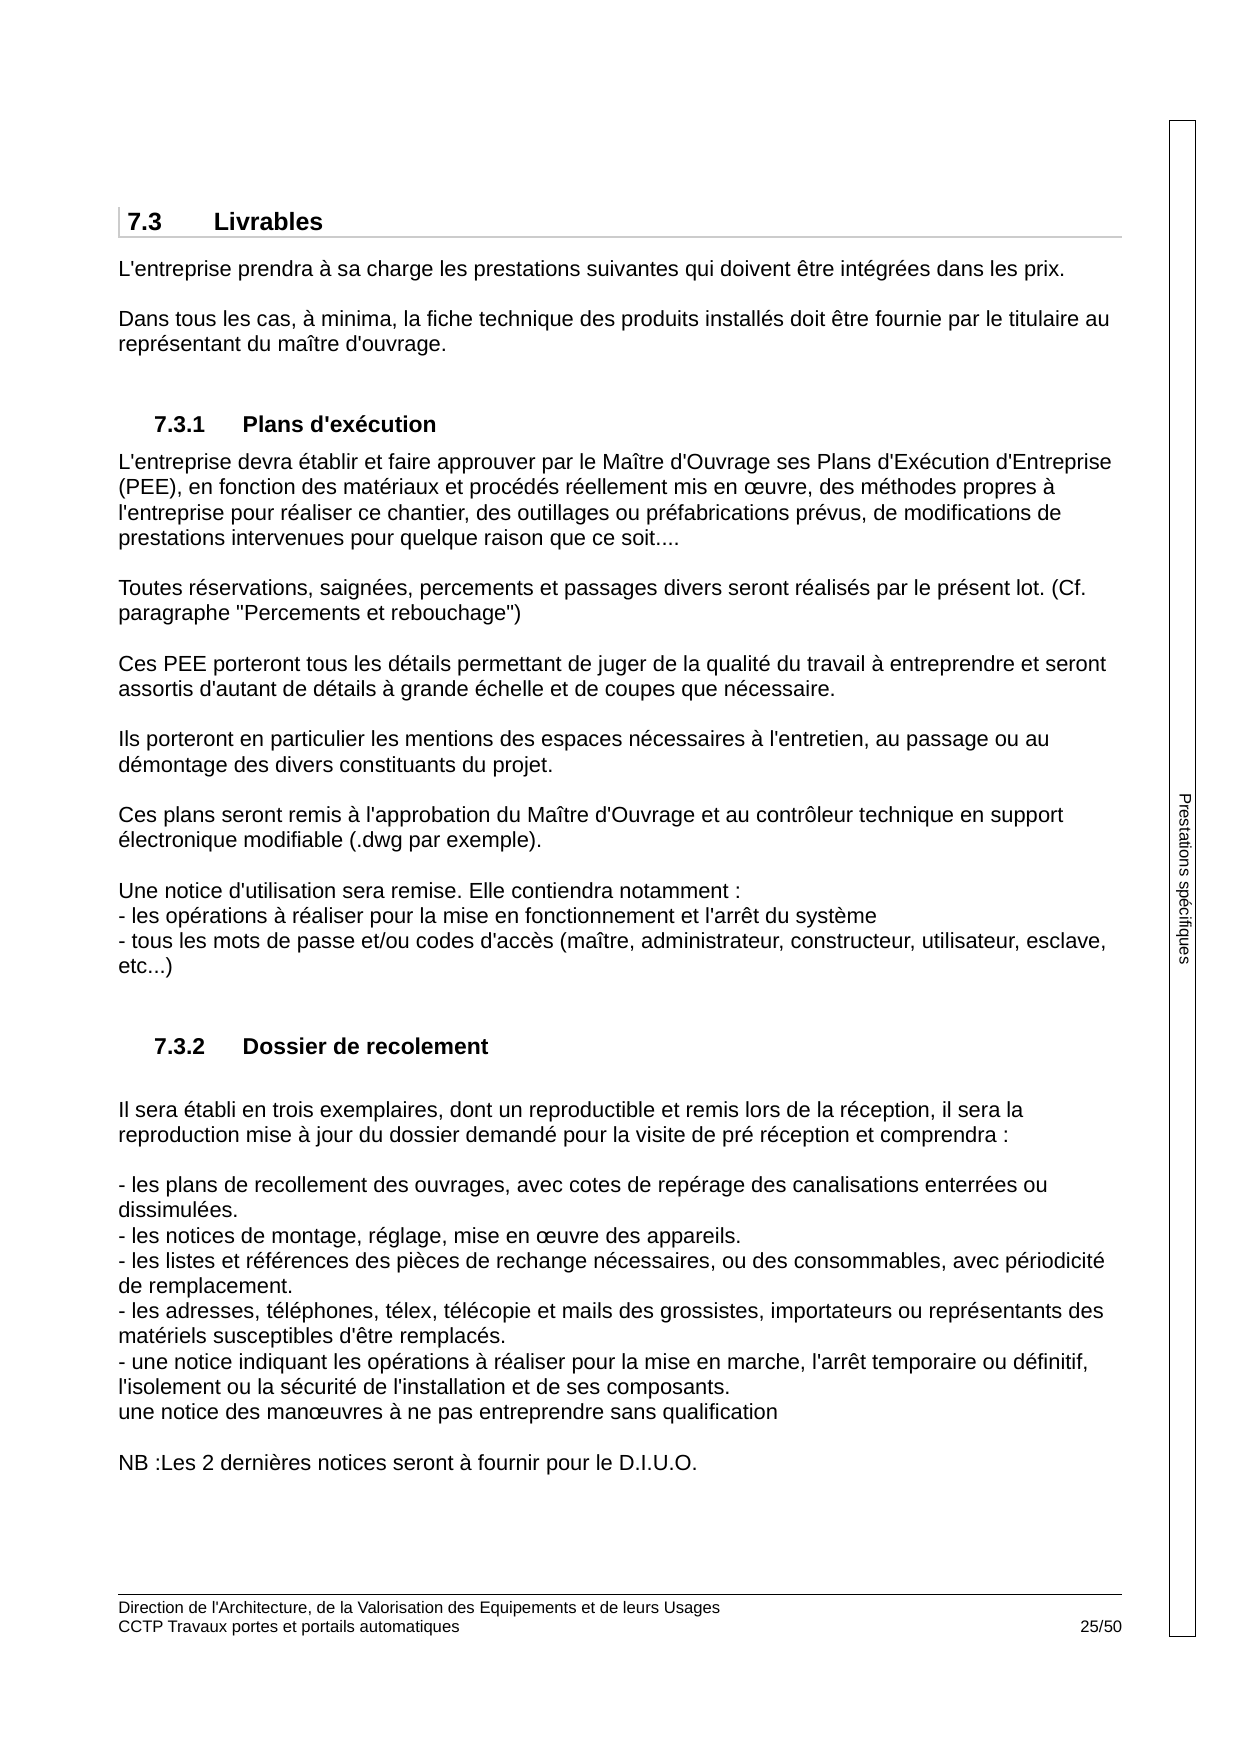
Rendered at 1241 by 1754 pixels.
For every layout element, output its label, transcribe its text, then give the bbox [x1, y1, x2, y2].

text Dans tous les cas, à minima, la fiche technique des produits installés doit être fournie par le titulaire au représentant du maître d'ouvrage. [118, 306, 1122, 356]
text - les adresses, téléphones, télex, télécopie et mails des grossistes, importateurs ou représentants des matériels susceptibles d'être remplacés. [118, 1298, 1122, 1348]
text Il sera établi en trois exemplaires, dont un reproductible et remis lors de la réception, il sera la reproduction mise à jour du dossier demandé pour la visite de pré réception et comprendra : [118, 1096, 1122, 1147]
text Ces plans seront remis à l'approbation du Maître d'Ouvrage et au contrôleur technique en support électronique modifiable (.dwg par exemple). [118, 802, 1122, 852]
text une notice des manœuvres à ne pas entreprendre sans qualification [118, 1399, 1122, 1424]
subtitle Livrables [120, 207, 1122, 236]
text - les opérations à réaliser pour la mise en fonctionnement et l'arrêt du système [118, 903, 1122, 928]
text - les notices de montage, réglage, mise en œuvre des appareils. [118, 1222, 1122, 1248]
text - les plans de recollement des ouvrages, avec cotes de repérage des canalisations enterrées ou dissimulées. [118, 1172, 1122, 1222]
text Ils porteront en particulier les mentions des espaces nécessaires à l'entretien, au passage ou au démontage des divers constituants du projet. [118, 726, 1122, 777]
subtitle Dossier de recolement [118, 1033, 1122, 1059]
text Ces PEE porteront tous les détails permettant de juger de la qualité du travail à entreprendre et seront assortis d'autant de détails à grande échelle et de coupes que nécessaire. [118, 651, 1122, 701]
text L'entreprise prendra à sa charge les prestations suivantes qui doivent être intégrées dans les prix. [118, 255, 1122, 281]
text - les listes et références des pièces de rechange nécessaires, ou des consommables, avec périodicité de remplacement. [118, 1248, 1122, 1298]
subtitle Plans d'exécution [118, 411, 1122, 437]
text Une notice d'utilisation sera remise. Elle contiendra notamment : [118, 878, 1122, 903]
text L'entreprise devra établir et faire approuver par le Maître d'Ouvrage ses Plans d'Exécution d'Entreprise (PEE), en fonction des matériaux et procédés réellement mis en œuvre, des méthodes propres à l'entreprise pour réaliser ce chantier, des outillages ou préfabrications prévus, de modifications de prestations intervenues pour quelque raison que ce soit.... [118, 449, 1122, 550]
text NB :Les 2 dernières notices seront à fournir pour le D.I.U.O. [118, 1449, 1122, 1474]
text - tous les mots de passe et/ou codes d'accès (maître, administrateur, constructeur, utilisateur, esclave, etc...) [118, 928, 1122, 978]
text - une notice indiquant les opérations à réaliser pour la mise en marche, l'arrêt temporaire ou définitif, l'isolement ou la sécurité de l'installation et de ses composants. [118, 1348, 1122, 1399]
text Toutes réservations, saignées, percements et passages divers seront réalisés par le présent lot. (Cf. paragraphe "Percements et rebouchage") [118, 575, 1122, 626]
